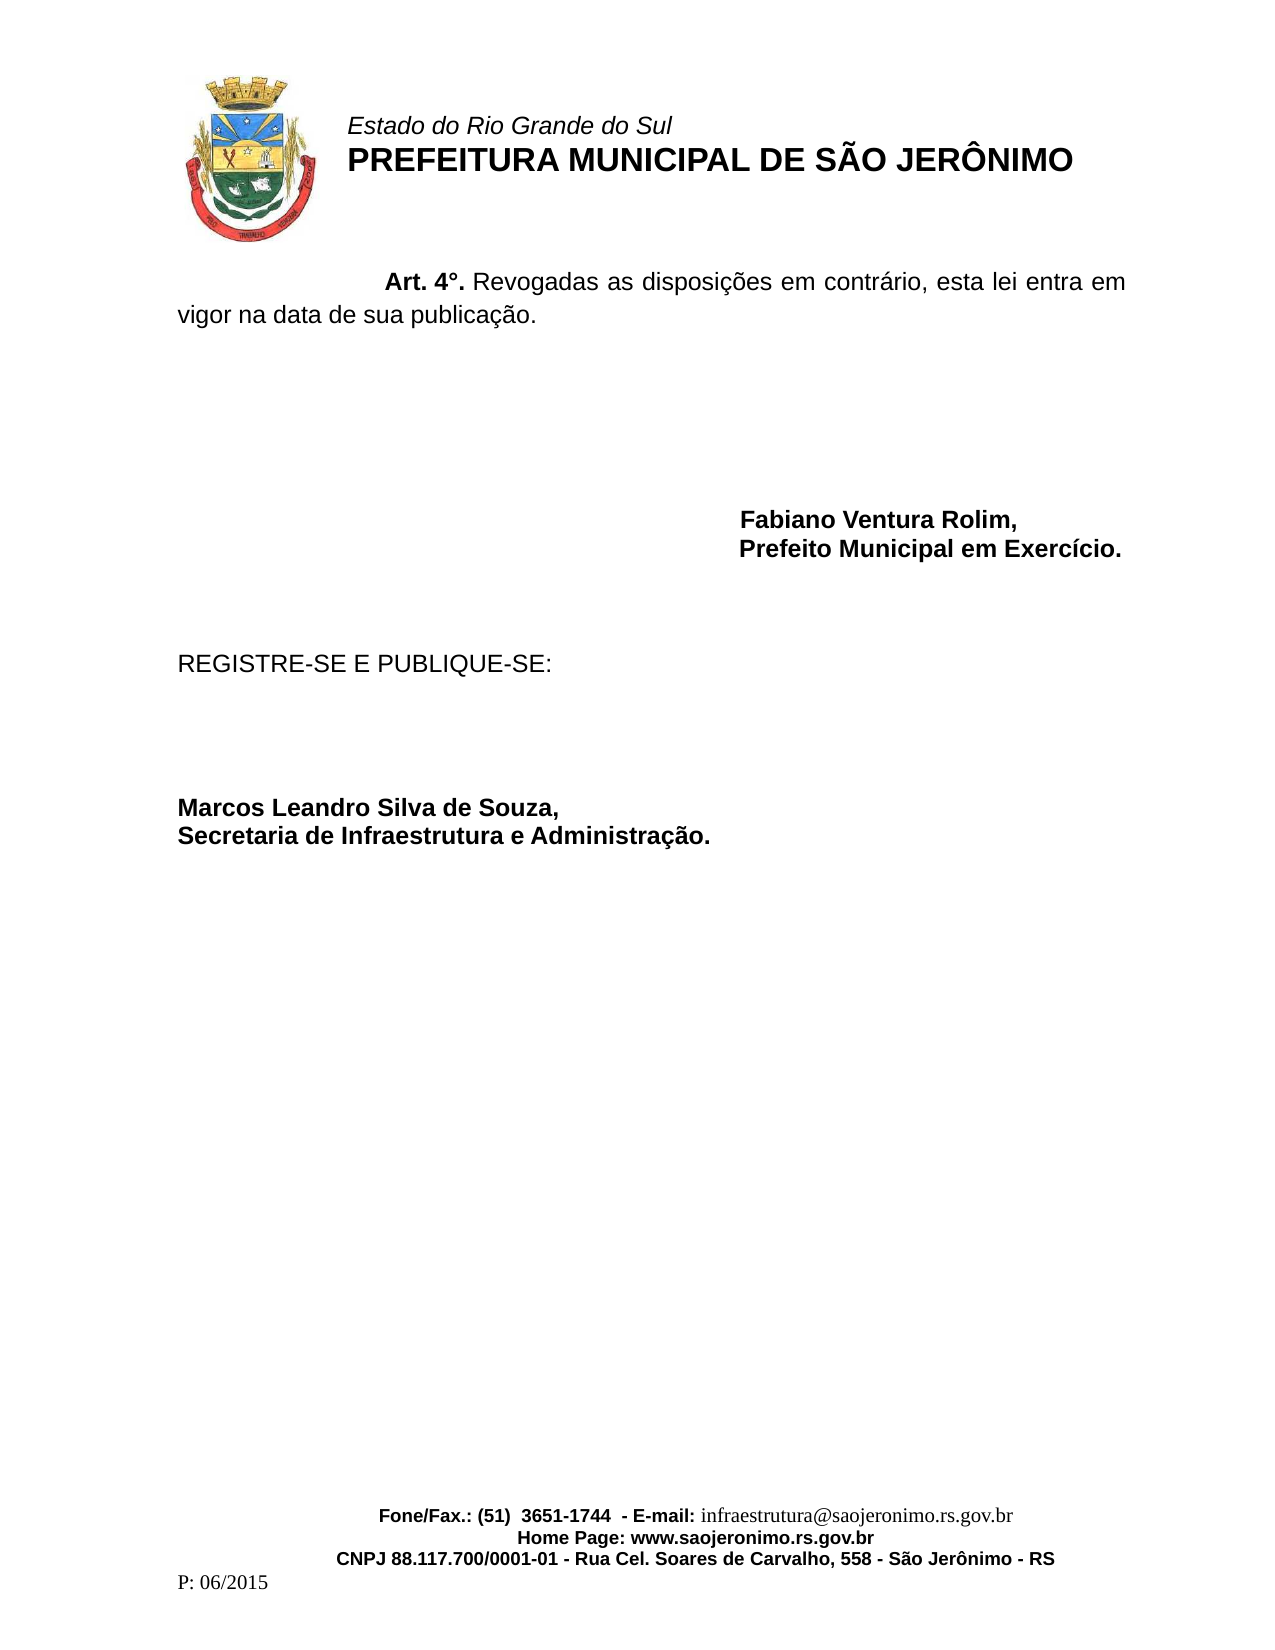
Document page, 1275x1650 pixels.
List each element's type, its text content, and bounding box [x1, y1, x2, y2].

text Prefeito Municipal em Exercício. [177, 534, 1127, 563]
text Secretaria de Infraestrutura e Administração. [177, 821, 1127, 850]
text Marcos Leandro Silva de Souza, [177, 793, 1127, 821]
picture [184, 75, 327, 243]
text Fabiano Ventura Rolim, [177, 505, 1127, 534]
text REGISTRE-SE E PUBLIQUE-SE: [177, 649, 1127, 678]
text Art. 4°. Revogadas as disposições em contrário, esta lei entra em vigor na data de sua publicação. [177, 267, 1127, 328]
